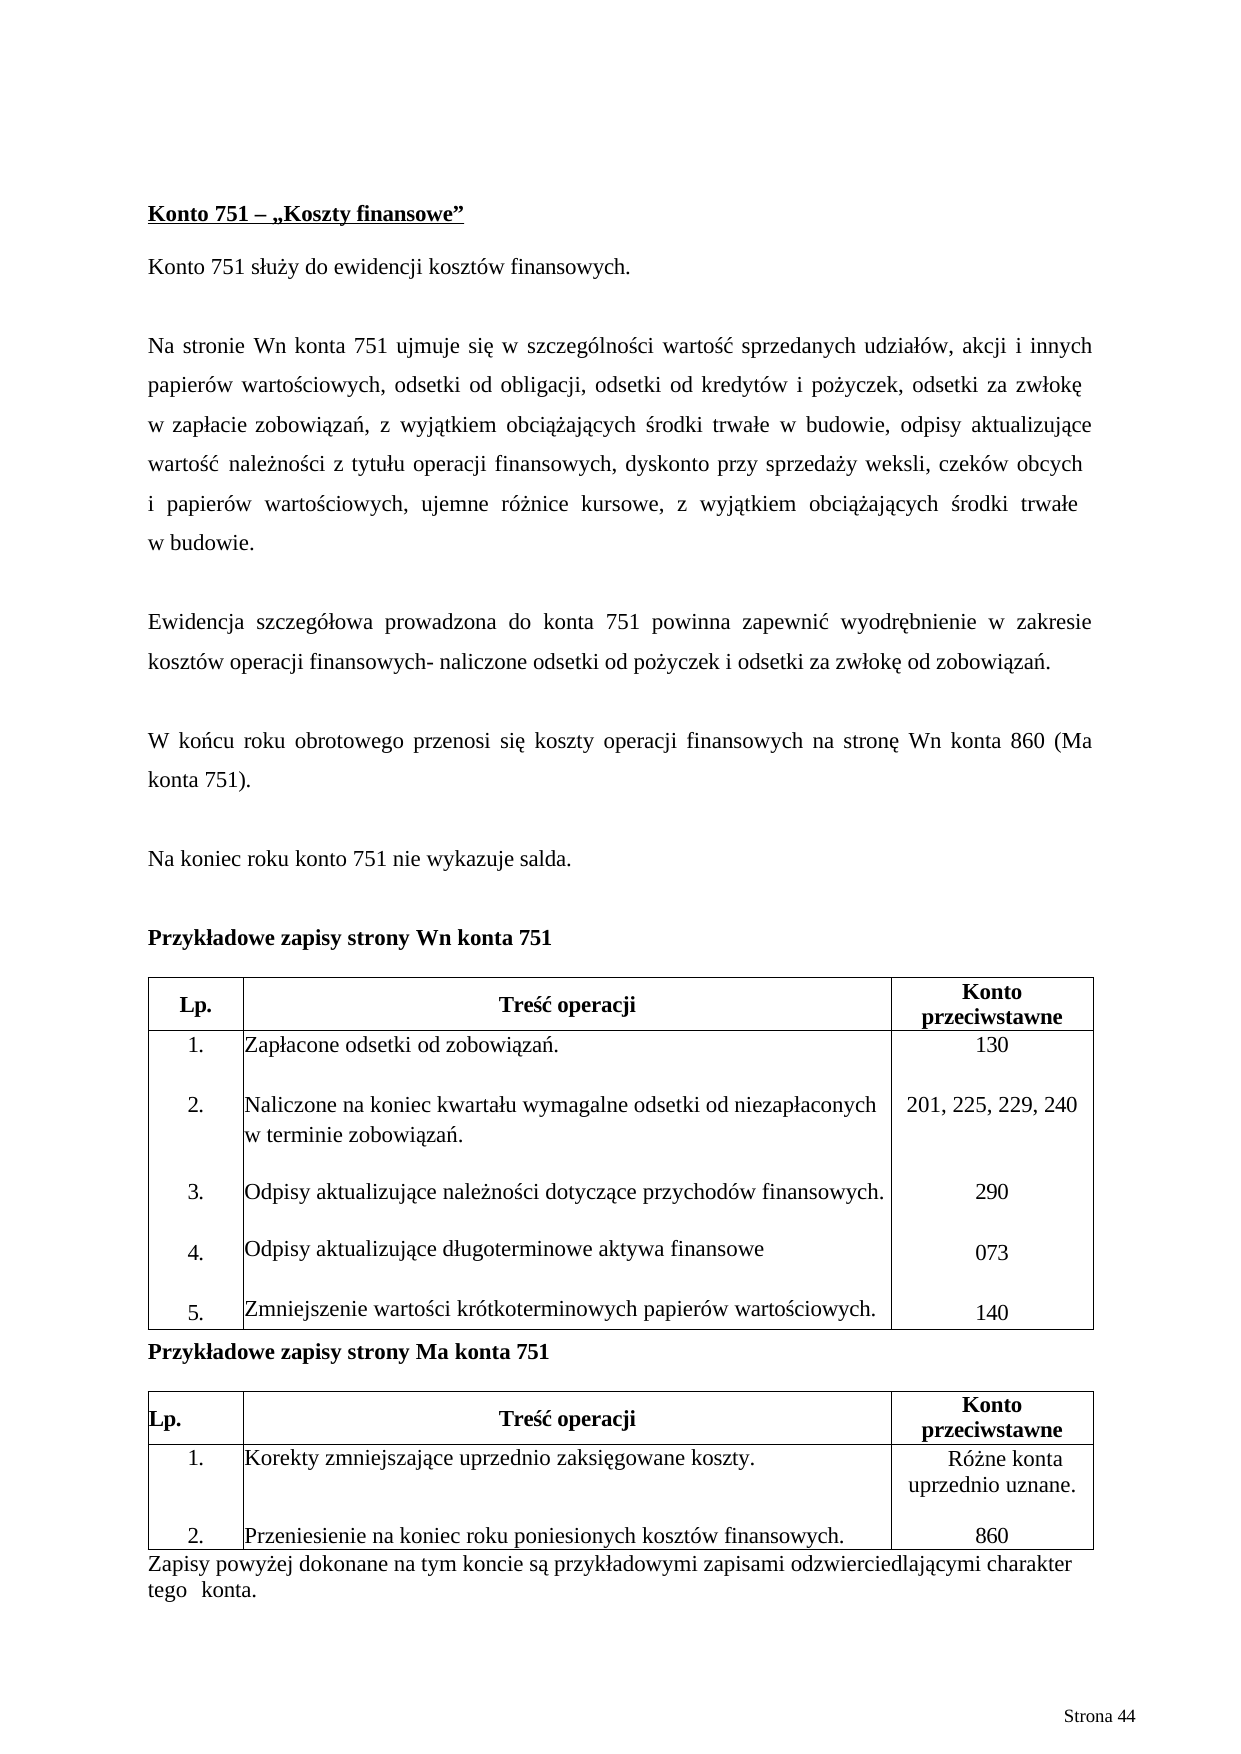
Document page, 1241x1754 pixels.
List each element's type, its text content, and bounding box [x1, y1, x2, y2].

table_header Lp. [149, 1392, 243, 1444]
table_cell 130 201, 225, 229, 240 290 073 140 [892, 1031, 1093, 1329]
table_cell Zapłacone odsetki od zobowiązań. Naliczone na koniec kwartału wymagalne odsetki od niezapłaconych w terminie zobowiązań. Odpisy aktualizujące należności dotyczące przychodów finansowych. Odpisy aktualizujące długoterminowe aktywa finansowe Zmniejszenie wartości krótkoterminowych papierów wartościowych. [244, 1031, 891, 1329]
text Na koniec roku konto 751 nie wykazuje salda. [148, 845, 1093, 872]
table_cell Różne konta uprzednio uznane. 860 [892, 1445, 1093, 1549]
table_header Treść operacji [244, 1392, 891, 1444]
table_cell Korekty zmniejszające uprzednio zaksięgowane koszty. Przeniesienie na koniec roku poniesionych kosztów finansowych. [244, 1445, 891, 1549]
table_header Konto przeciwstawne [892, 978, 1093, 1030]
table_header Lp. [149, 978, 243, 1030]
text Przykładowe zapisy strony Ma konta 751 [148, 1338, 1093, 1364]
table_header Konto przeciwstawne [892, 1392, 1093, 1444]
text Zapisy powyżej dokonane na tym koncie są przykładowymi zapisami odzwierciedlającymi charakter tego konta. [148, 1550, 1093, 1603]
text Na stronie Wn konta 751 ujmuje się w szczególności wartość sprzedanych udziałów, akcji i innych papierów wartościowych, odsetki od obligacji, odsetki od kredytów i pożyczek, odsetki za zwłokę w zapłacie zobowiązań, z wyjątkiem obciążających środki trwałe w budowie, odpisy aktualizujące wartość należności z tytułu operacji finansowych, dyskonto przy sprzedaży weksli, czeków obcych i papierów wartościowych, ujemne różnice kursowe, z wyjątkiem obciążających środki trwałe w budowie. [148, 332, 1093, 556]
text W końcu roku obrotowego przenosi się koszty operacji finansowych na stronę Wn konta 860 (Ma konta 751). [148, 727, 1093, 793]
table_cell 1. 2. 3. 4. 5. [149, 1031, 243, 1329]
table_header Treść operacji [244, 978, 891, 1030]
table_cell 1. 2. [149, 1445, 243, 1549]
subtitle Konto 751 – „Koszty finansowe” [148, 200, 1093, 226]
text Konto 751 służy do ewidencji kosztów finansowych. [148, 253, 1093, 279]
text Ewidencja szczegółowa prowadzona do konta 751 powinna zapewnić wyodrębnienie w zakresie kosztów operacji finansowych- naliczone odsetki od pożyczek i odsetki za zwłokę od zobowiązań. [148, 608, 1093, 674]
subtitle Przykładowe zapisy strony Wn konta 751 [148, 924, 1093, 951]
